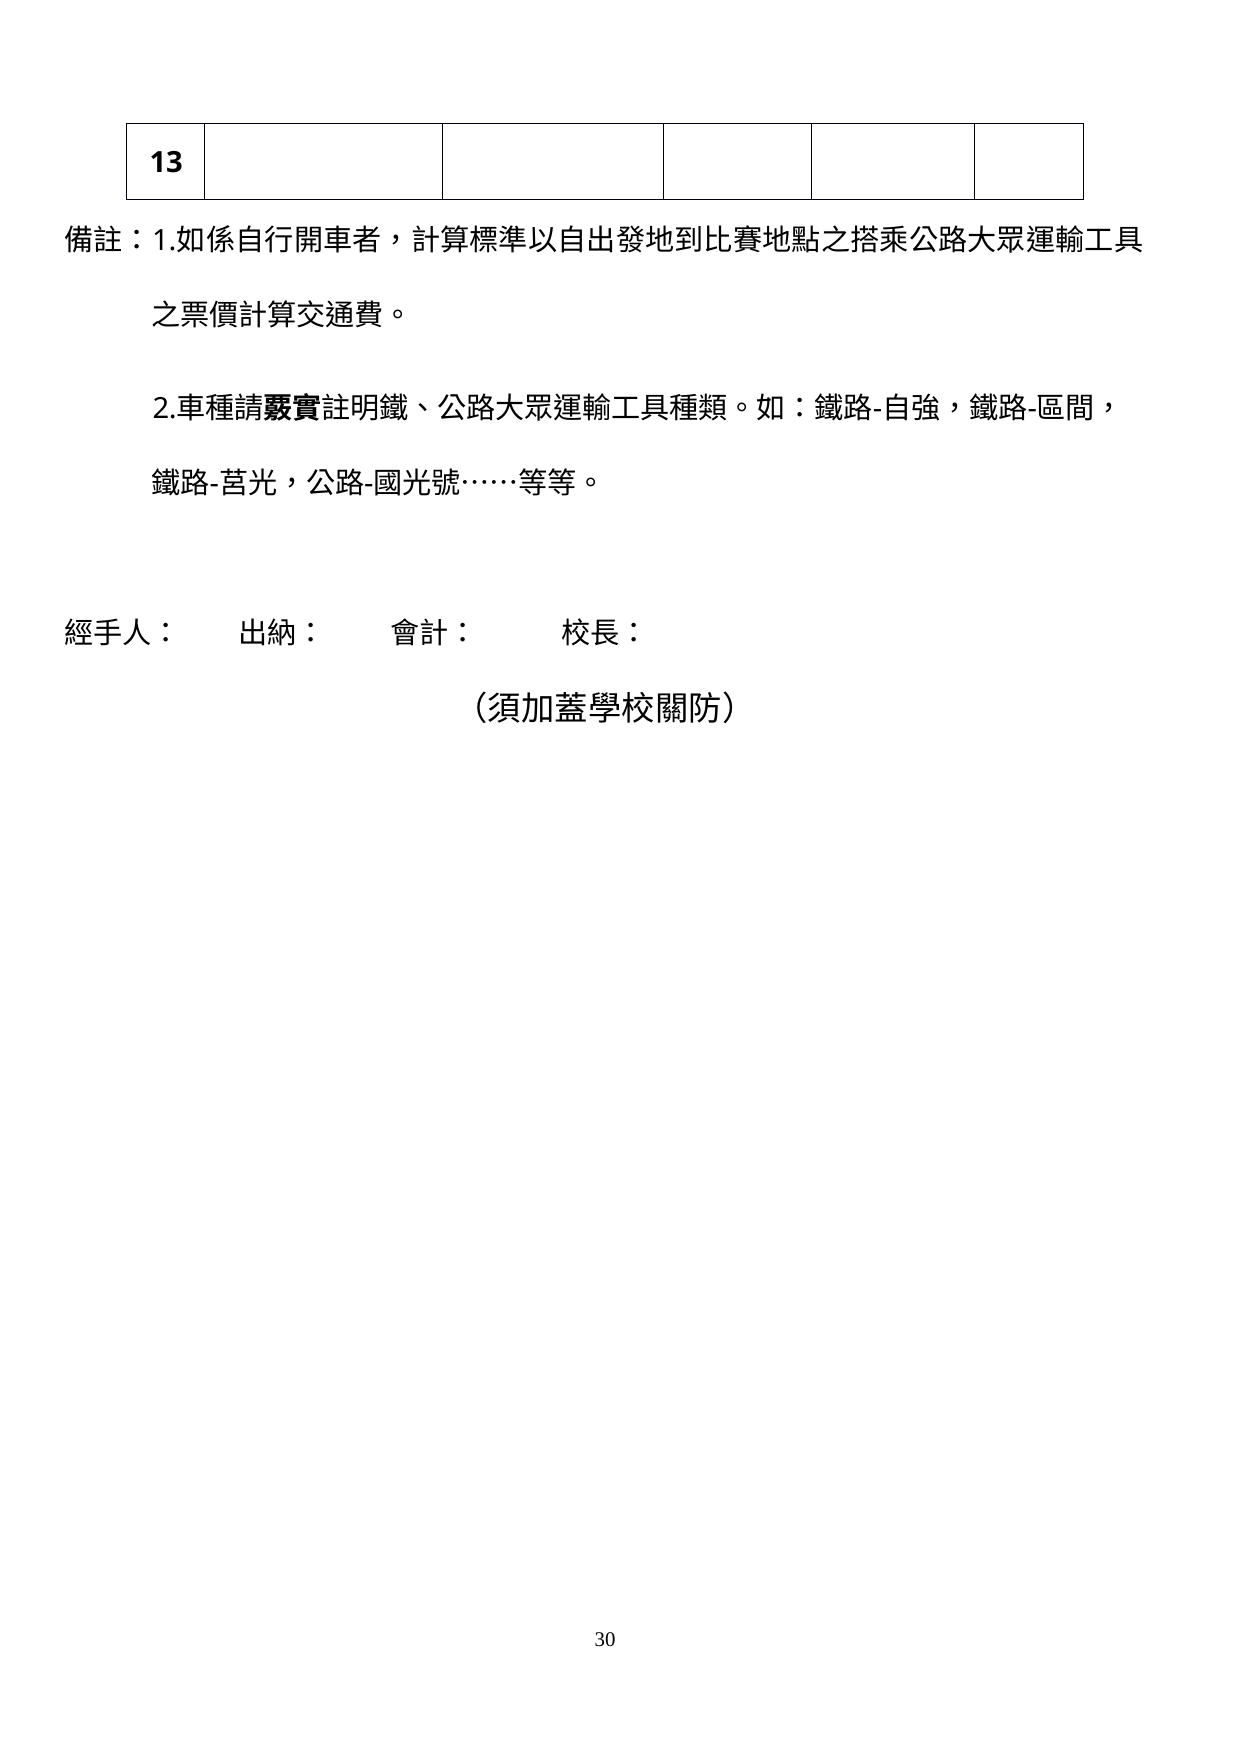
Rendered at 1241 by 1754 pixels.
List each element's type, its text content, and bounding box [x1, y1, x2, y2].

table_cell [443, 124, 663, 199]
table_cell [664, 124, 811, 199]
text 備註：1.如係自行開車者，計算標準以自出發地到比賽地點之搭乘公路大眾運輸工具之票價計算交通費。 [64, 200, 1146, 350]
table_cell [812, 124, 974, 199]
table_cell 13 [127, 124, 204, 199]
table_cell [975, 124, 1083, 199]
text 經手人： 出納： 會計： 校長： [64, 594, 1146, 669]
text （須加蓋學校關防） [64, 669, 1146, 744]
table_cell [205, 124, 442, 199]
text 2.車種請覈實註明鐵、公路大眾運輸工具種類。如：鐵路-自強，鐵路-區間，鐵路-莒光，公路-國光號……等等。 [151, 369, 1146, 519]
